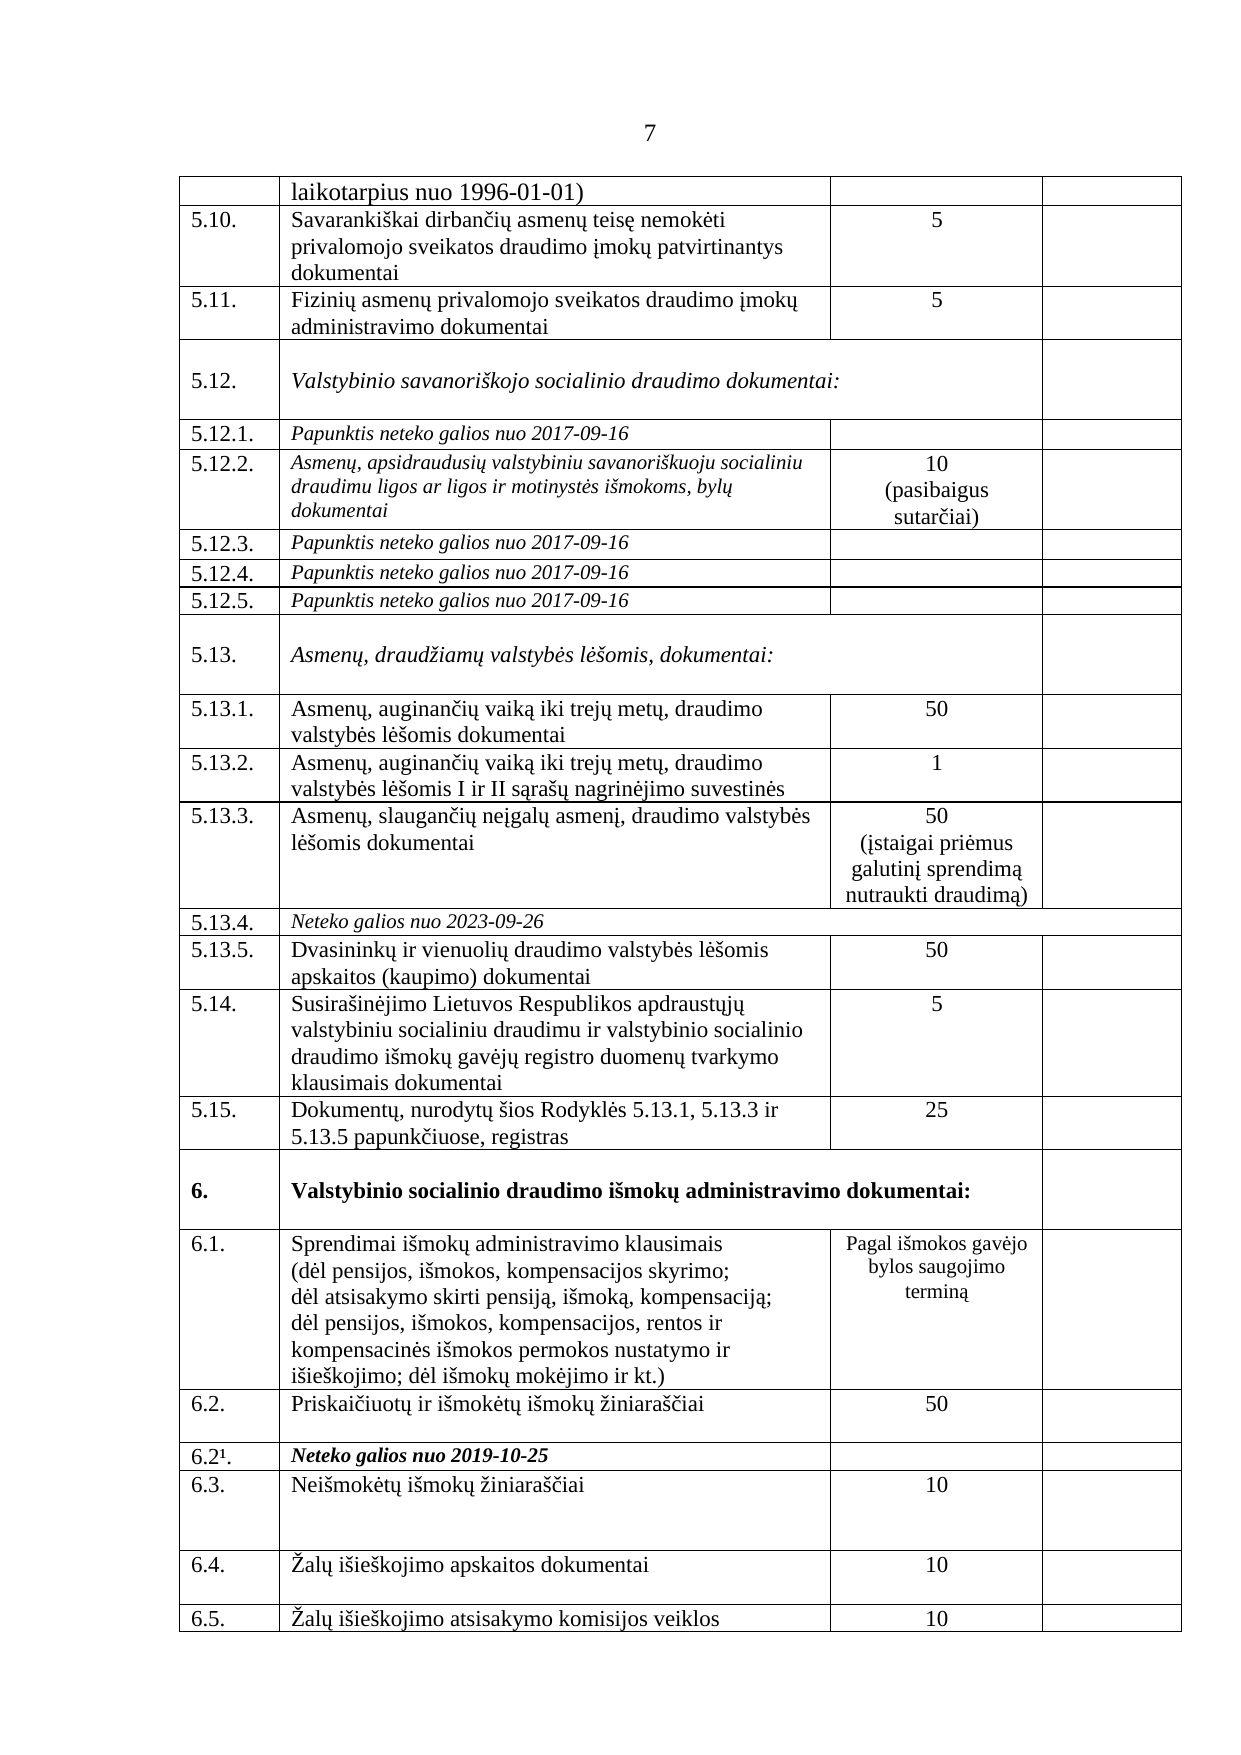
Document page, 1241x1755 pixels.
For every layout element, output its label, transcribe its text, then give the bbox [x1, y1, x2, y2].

table_cell 10 (pasibaigus sutarčiai) [831, 450, 1042, 529]
table_cell [1043, 177, 1181, 205]
table_cell Pagal išmokos gavėjo bylos saugojimo terminą [831, 1230, 1042, 1388]
table_cell 5.11. [180, 287, 279, 339]
table_cell [1043, 615, 1181, 694]
table_cell [1043, 1605, 1181, 1631]
table_cell 50 (įstaigai priėmus galutinį sprendimą nutraukti draudimą) [831, 803, 1042, 908]
table_cell Fizinių asmenų privalomojo sveikatos draudimo įmokų administravimo dokumentai [280, 287, 830, 339]
table_cell 25 [831, 1097, 1042, 1149]
table_cell [1043, 1390, 1181, 1442]
table_cell [1043, 803, 1181, 908]
table_cell 1 [831, 749, 1042, 801]
table_cell Papunktis neteko galios nuo 2017-09-16 [280, 588, 830, 614]
table_cell 5.13.5. [180, 936, 279, 989]
table_cell [1043, 1097, 1181, 1149]
table_cell 5.13.1. [180, 695, 279, 748]
table_cell [174, 908, 179, 935]
table_cell Neteko galios nuo 2023-09-26 [280, 909, 1181, 935]
table_cell [831, 530, 1042, 559]
table_cell [174, 176, 179, 205]
table_cell [831, 177, 1042, 205]
table_cell Sprendimai išmokų administravimo klausimais (dėl pensijos, išmokos, kompensacijos skyrimo; dėl atsisakymo skirti pensiją, išmoką, kompensaciją; dėl pensijos, išmokos, kompensacijos, rentos ir kompensacinės išmokos permokos nustatymo ir išieškojimo; dėl išmokų mokėjimo ir kt.) [280, 1230, 830, 1388]
table_cell Priskaičiuotų ir išmokėtų išmokų žiniaraščiai [280, 1390, 830, 1442]
table_cell [1043, 695, 1181, 748]
table_cell [1043, 450, 1181, 529]
table_cell [174, 559, 179, 586]
table_cell [174, 801, 179, 908]
table_cell Asmenų, slaugančių neįgalų asmenį, draudimo valstybės lėšomis dokumentai [280, 803, 830, 908]
table_cell 10 [831, 1551, 1042, 1603]
table_cell 6.4. [180, 1551, 279, 1603]
table_cell Dvasininkų ir vienuolių draudimo valstybės lėšomis apskaitos (kaupimo) dokumentai [280, 936, 830, 989]
table_cell [1043, 287, 1181, 339]
table_cell [174, 1389, 179, 1442]
table_cell Asmenų, auginančių vaiką iki trejų metų, draudimo valstybės lėšomis dokumentai [280, 695, 830, 748]
table_cell [174, 339, 179, 419]
table_cell [1043, 1230, 1181, 1388]
table_cell 5.13.2. [180, 749, 279, 801]
table_cell 5.12.2. [180, 450, 279, 529]
table_cell 5.12.1. [180, 420, 279, 449]
table_cell [174, 989, 179, 1096]
table_cell [174, 586, 179, 614]
table_cell Papunktis neteko galios nuo 2017-09-16 [280, 530, 830, 559]
table_cell 5.13. [180, 615, 279, 694]
table_cell 50 [831, 936, 1042, 989]
table_cell 5.14. [180, 990, 279, 1096]
table_cell 50 [831, 1390, 1042, 1442]
table_cell Žalų išieškojimo apskaitos dokumentai [280, 1551, 830, 1603]
table_cell Neišmokėtų išmokų žiniaraščiai [280, 1471, 830, 1550]
table_cell [831, 420, 1042, 449]
table_cell Asmenų, auginančių vaiką iki trejų metų, draudimo valstybės lėšomis I ir II sąrašų nagrinėjimo suvestinės [280, 749, 830, 801]
table_cell [174, 1442, 179, 1470]
table_cell [1043, 990, 1181, 1096]
table_cell 5.15. [180, 1097, 279, 1149]
table_cell Asmenų, draudžiamų valstybės lėšomis, dokumentai: [280, 615, 1042, 694]
table_cell [174, 935, 179, 989]
table_cell [174, 1550, 179, 1603]
table_cell 6.5. [180, 1605, 279, 1631]
table_cell 5.12.4. [180, 560, 279, 586]
table_cell [1043, 530, 1181, 559]
table_cell 5.12.5. [180, 588, 279, 614]
table_cell [174, 286, 179, 339]
table_cell 5.13.4. [180, 909, 279, 935]
table_cell [174, 1470, 179, 1550]
table_cell Žalų išieškojimo atsisakymo komisijos veiklos [280, 1605, 830, 1631]
table_cell 5 [831, 990, 1042, 1096]
table_cell Savarankiškai dirbančių asmenų teisę nemokėti privalomojo sveikatos draudimo įmokų patvirtinantys dokumentai [280, 206, 830, 286]
table_cell [174, 694, 179, 748]
table_cell [1043, 420, 1181, 449]
table_cell 6.1. [180, 1230, 279, 1388]
table_cell [174, 419, 179, 449]
table_cell [174, 748, 179, 801]
table_cell [180, 177, 279, 205]
table_cell 5.10. [180, 206, 279, 286]
table_cell [1043, 1471, 1181, 1550]
table_cell 6.2. [180, 1390, 279, 1442]
table_cell Dokumentų, nurodytų šios Rodyklės 5.13.1, 5.13.3 ir 5.13.5 papunkčiuose, registras [280, 1097, 830, 1149]
table_cell 6. [180, 1150, 279, 1229]
table_cell [1043, 749, 1181, 801]
table_cell [831, 588, 1042, 614]
table_cell [1043, 1443, 1181, 1470]
table_cell 50 [831, 695, 1042, 748]
table_cell 6.3. [180, 1471, 279, 1550]
table_cell 5.12. [180, 340, 279, 419]
table_cell [1043, 560, 1181, 586]
table_cell Asmenų, apsidraudusių valstybiniu savanoriškuoju socialiniu draudimu ligos ar ligos ir motinystės išmokoms, bylų dokumentai [280, 450, 830, 529]
table_cell [174, 1096, 179, 1149]
table_cell [831, 1443, 1042, 1470]
table_cell [1043, 936, 1181, 989]
table_cell [174, 614, 179, 694]
table_cell 6.2¹. [180, 1443, 279, 1470]
table_cell [174, 1149, 179, 1229]
table_cell Papunktis neteko galios nuo 2017-09-16 [280, 420, 830, 449]
table_cell Papunktis neteko galios nuo 2017-09-16 [280, 560, 830, 586]
table_cell Valstybinio socialinio draudimo išmokų administravimo dokumentai: [280, 1150, 1042, 1229]
table_cell [174, 449, 179, 529]
table_cell Susirašinėjimo Lietuvos Respublikos apdraustųjų valstybiniu socialiniu draudimu ir valstybinio socialinio draudimo išmokų gavėjų registro duomenų tvarkymo klausimais dokumentai [280, 990, 830, 1096]
table_cell Neteko galios nuo 2019-10-25 [280, 1443, 830, 1470]
table_cell 10 [831, 1605, 1042, 1631]
table_cell laikotarpius nuo 1996-01-01) [280, 177, 830, 205]
table_cell [174, 1229, 179, 1388]
table_cell 5 [831, 206, 1042, 286]
table_cell [1043, 588, 1181, 614]
table_cell [1043, 206, 1181, 286]
table_cell [174, 205, 179, 286]
table_cell 10 [831, 1471, 1042, 1550]
table_cell [174, 529, 179, 559]
table_cell 5.13.3. [180, 803, 279, 908]
table_cell [1043, 1551, 1181, 1603]
table_cell 5.12.3. [180, 530, 279, 559]
table_cell [1043, 340, 1181, 419]
table_cell [174, 1604, 179, 1631]
table_cell [831, 560, 1042, 586]
table_cell 5 [831, 287, 1042, 339]
table_cell [1043, 1150, 1181, 1229]
table_cell Valstybinio savanoriškojo socialinio draudimo dokumentai: [280, 340, 1042, 419]
